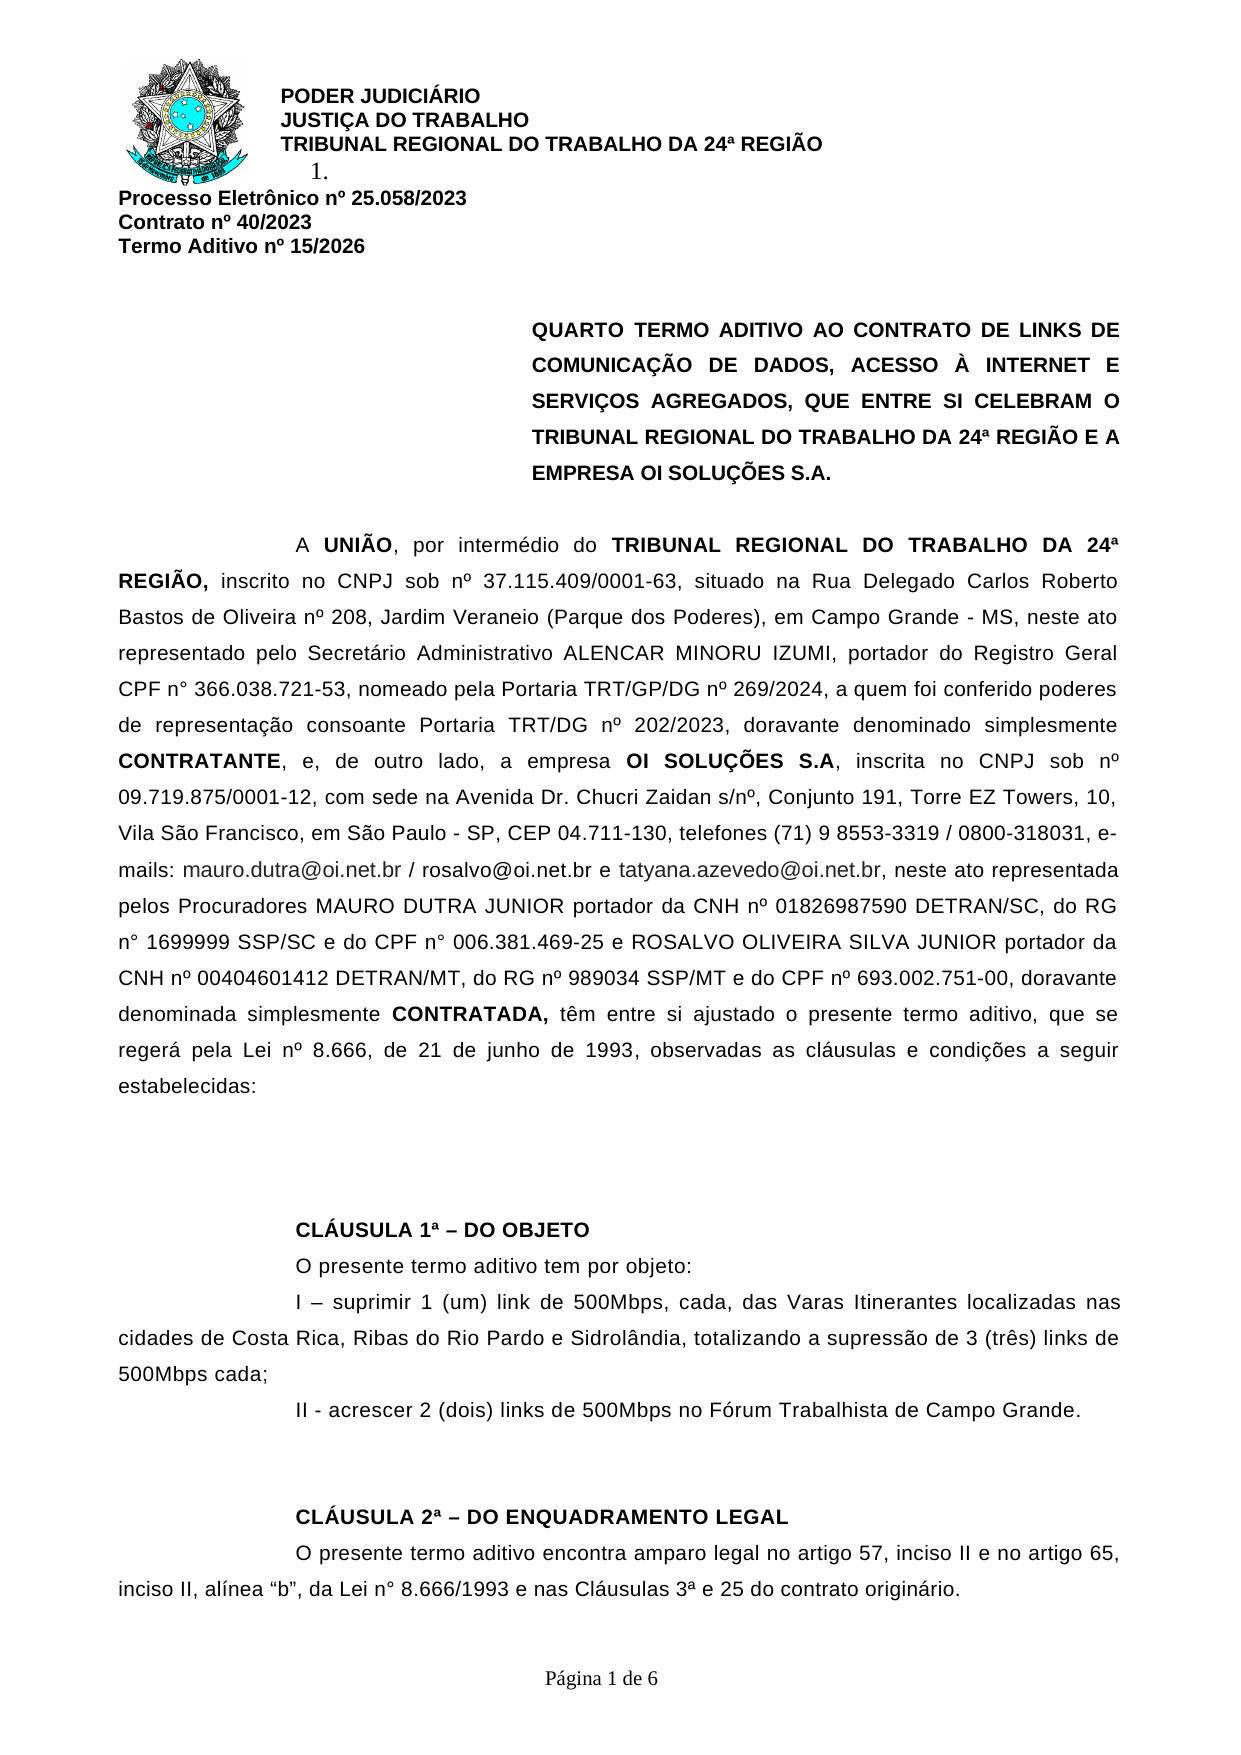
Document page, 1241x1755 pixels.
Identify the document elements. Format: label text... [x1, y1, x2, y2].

text O presente termo aditivo tem por objeto: [118, 1254, 1122, 1278]
text CLÁUSULA 1ª – DO OBJETO [118, 1218, 1122, 1242]
text II - acrescer 2 (dois) links de 500Mbps no Fórum Trabalhista de Campo Grande. [118, 1397, 1122, 1421]
text QUARTO TERMO ADITIVO AO CONTRATO DE LINKS DE COMUNICAÇÃO DE DADOS, ACESSO À INTERNET E SERVIÇOS AGREGADOS, QUE ENTRE SI CELEBRAM O TRIBUNAL REGIONAL DO TRABALHO DA 24ª REGIÃO E A EMPRESA OI SOLUÇÕES S.A. [532, 317, 1120, 485]
text O presente termo aditivo encontra amparo legal no artigo 57, inciso II e no artigo 65, inciso II, alínea “b”, da Lei n° 8.666/1993 e nas Cláusulas 3ª e 25 do contrato originário. [118, 1541, 1122, 1601]
text I – suprimir 1 (um) link de 500Mbps, cada, das Varas Itinerantes localizadas nas cidades de Costa Rica, Ribas do Rio Pardo e Sidrolândia, totalizando a supressão de 3 (três) links de 500Mbps cada; [118, 1289, 1122, 1385]
text A UNIÃO, por intermédio do TRIBUNAL REGIONAL DO TRABALHO DA 24ª REGIÃO, inscrito no CNPJ sob nº 37.115.409/0001-63, situado na Rua Delegado Carlos Roberto Bastos de Oliveira nº 208, Jardim Veraneio (Parque dos Poderes), em Campo Grande - MS, neste ato representado pelo Secretário Administrativo ALENCAR MINORU IZUMI, portador do Registro Geral CPF n° 366.038.721-53, nomeado pela Portaria TRT/GP/DG nº 269/2024, a quem foi conferido poderes de representação consoante Portaria TRT/DG nº 202/2023, doravante denominado simplesmente CONTRATANTE, e, de outro lado, a empresa OI SOLUÇÕES S.A, inscrita no CNPJ sob nº 09.719.875/0001-12, com sede na Avenida Dr. Chucri Zaidan s/nº, Conjunto 191, Torre EZ Towers, 10, Vila São Francisco, em São Paulo - SP, CEP 04.711-130, telefones (71) 9 8553-3319 / 0800-318031, e-mails: mauro.dutra@oi.net.br / rosalvo@oi.net.br e tatyana.azevedo@oi.net.br, neste ato representada pelos Procuradores MAURO DUTRA JUNIOR portador da CNH nº 01826987590 DETRAN/SC, do RG n° 1699999 SSP/SC e do CPF n° 006.381.469-25 e ROSALVO OLIVEIRA SILVA JUNIOR portador da CNH nº 00404601412 DETRAN/MT, do RG nº 989034 SSP/MT e do CPF nº 693.002.751-00, doravante denominada simplesmente CONTRATADA, têm entre si ajustado o presente termo aditivo, que se regerá pela Lei nº 8.666, de 21 de junho de 1993, observadas as cláusulas e condições a seguir estabelecidas: [118, 533, 1119, 1098]
text CLÁUSULA 2ª – DO ENQUADRAMENTO LEGAL [118, 1505, 1119, 1529]
